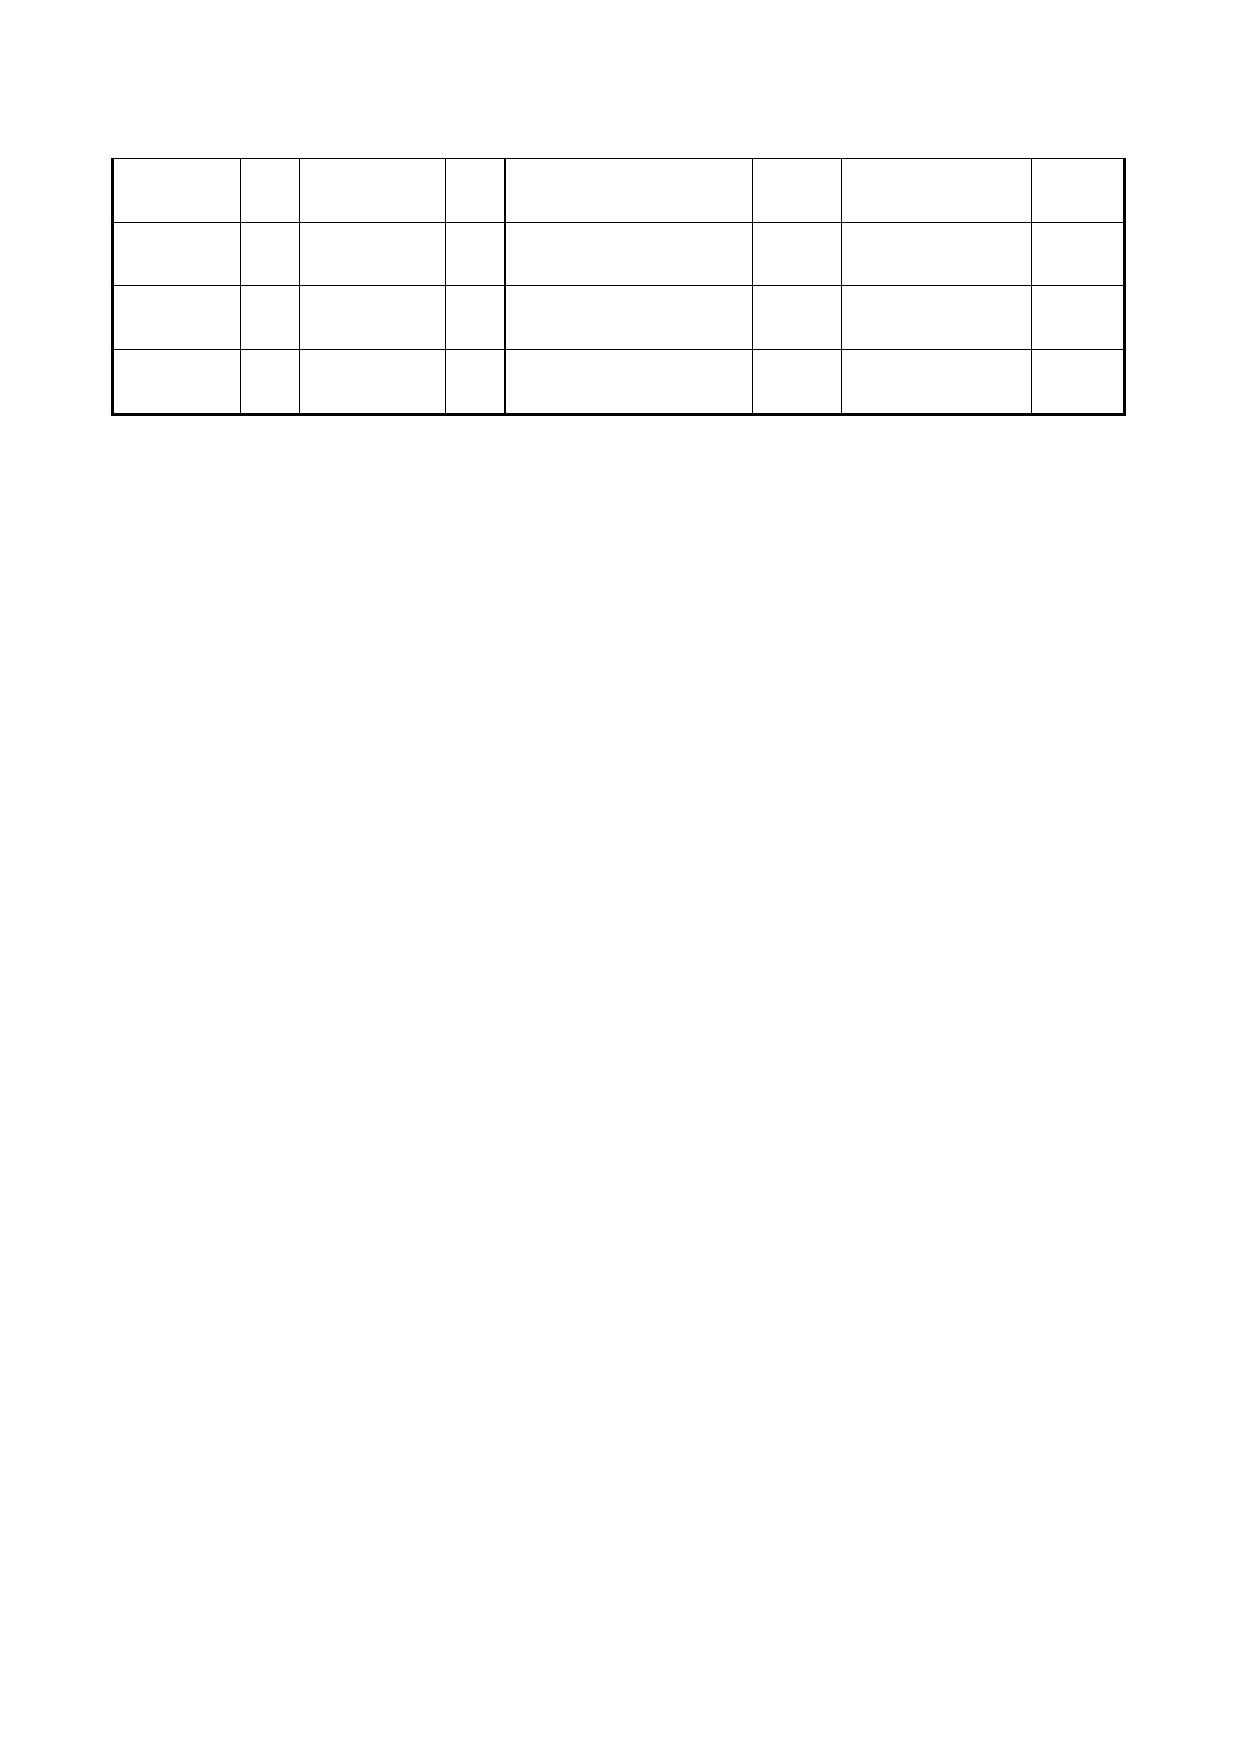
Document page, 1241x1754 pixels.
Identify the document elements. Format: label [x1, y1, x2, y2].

table_cell [446, 159, 504, 222]
table_cell [753, 159, 841, 222]
table_cell [241, 350, 299, 412]
table_cell [114, 159, 240, 222]
table_cell [446, 350, 504, 412]
table_cell [1032, 223, 1123, 285]
table_cell [300, 350, 445, 412]
table_cell [300, 223, 445, 285]
table_cell [114, 350, 240, 412]
table_cell [842, 223, 1031, 285]
table_cell [753, 223, 841, 285]
table_cell [300, 286, 445, 349]
table_cell [446, 223, 504, 285]
table_cell [753, 350, 841, 412]
table_cell [446, 286, 504, 349]
table_cell [1032, 286, 1123, 349]
table_cell [753, 286, 841, 349]
table_cell [241, 223, 299, 285]
table_cell [1032, 350, 1123, 412]
table_cell [241, 286, 299, 349]
table_cell [842, 350, 1031, 412]
table_cell [506, 350, 752, 412]
table_cell [506, 223, 752, 285]
table_cell [241, 159, 299, 222]
table_cell [506, 286, 752, 349]
table_cell [506, 159, 752, 222]
table_cell [114, 223, 240, 285]
table_cell [842, 159, 1031, 222]
table_cell [114, 286, 240, 349]
table_cell [300, 159, 445, 222]
table_cell [1032, 159, 1123, 222]
table_cell [842, 286, 1031, 349]
